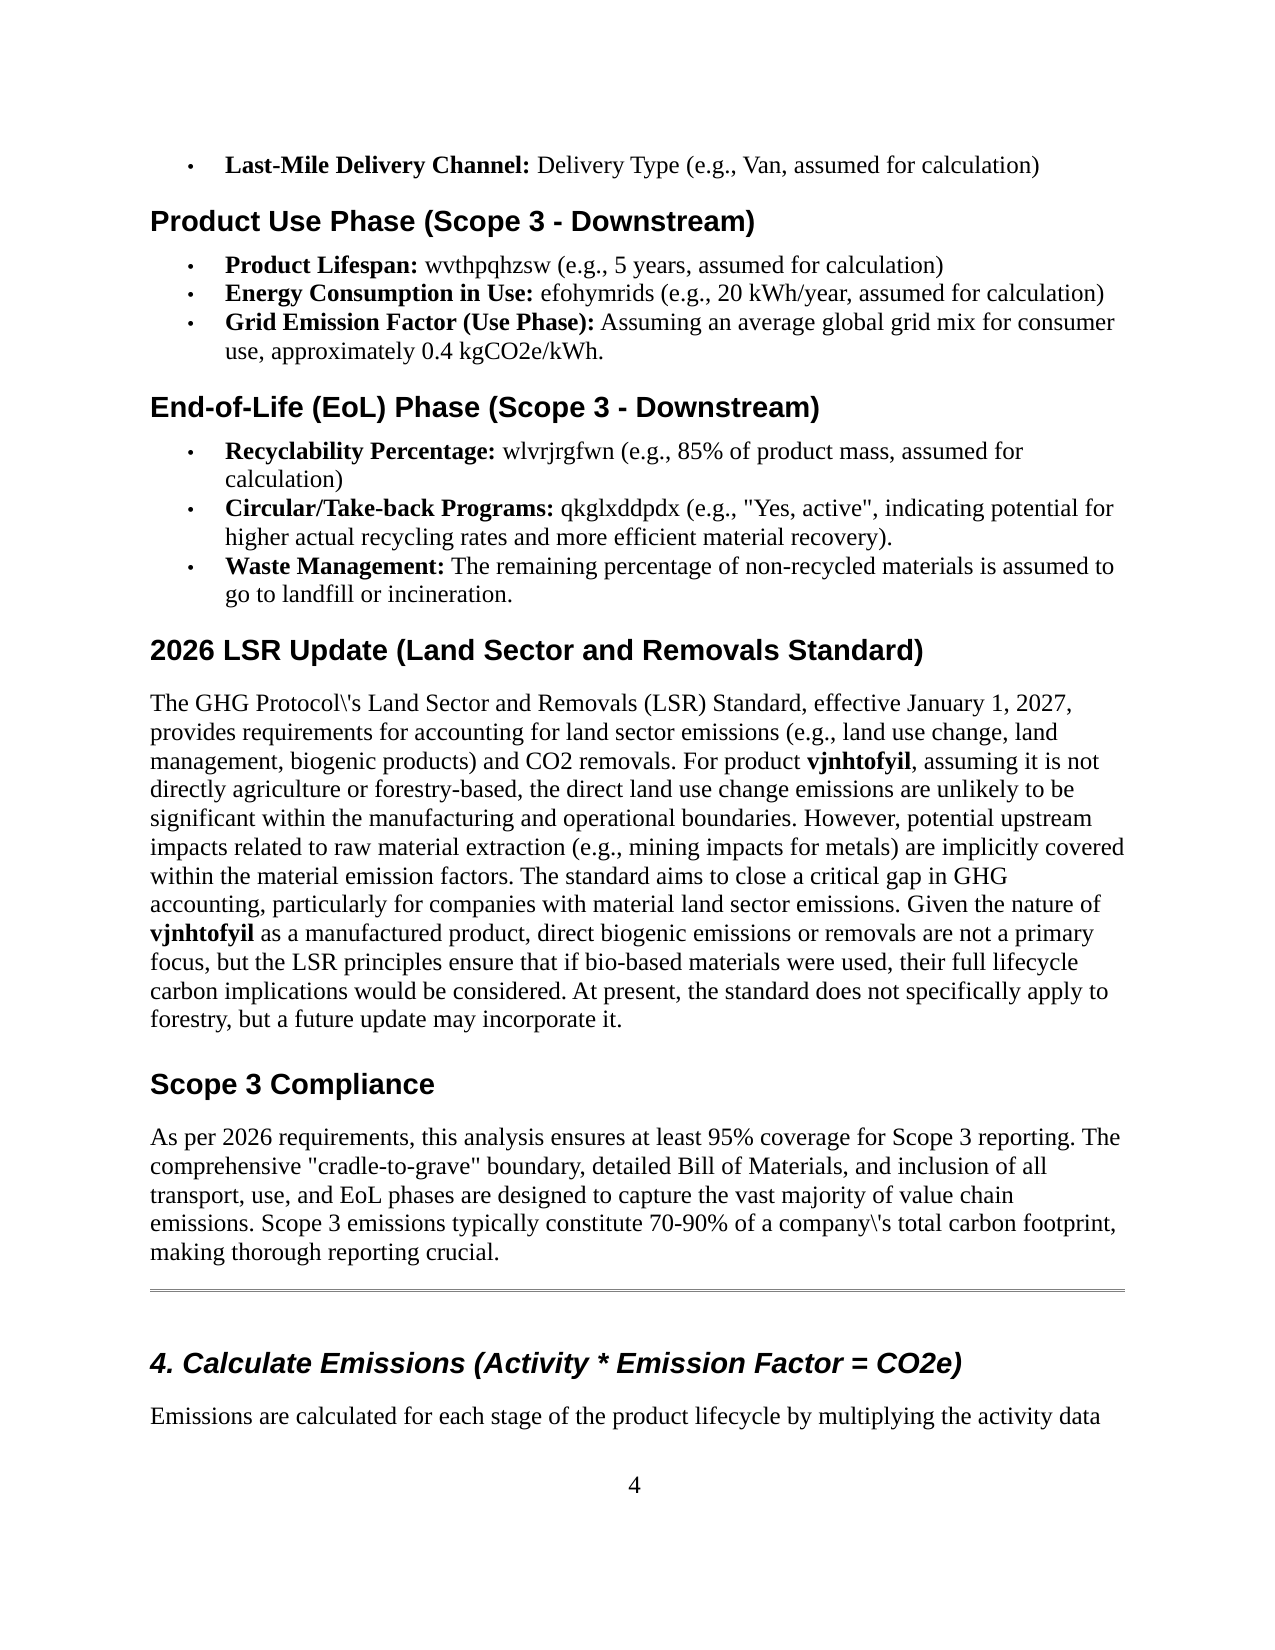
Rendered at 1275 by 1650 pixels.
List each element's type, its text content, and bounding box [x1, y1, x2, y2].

list Energy Consumption in Use: efohymrids (e.g., 20 kWh/year, assumed for calculation) [187, 278, 1125, 307]
text The GHG Protocol\'s Land Sector and Removals (LSR) Standard, effective January 1, 2027, provides requirements for accounting for land sector emissions (e.g., land use change, land management, biogenic products) and CO2 removals. For product vjnhtofyil, assuming it is not directly agriculture or forestry-based, the direct land use change emissions are unlikely to be significant within the manufacturing and operational boundaries. However, potential upstream impacts related to raw material extraction (e.g., mining impacts for metals) are implicitly covered within the material emission factors. The standard aims to close a critical gap in GHG accounting, particularly for companies with material land sector emissions. Given the nature of vjnhtofyil as a manufactured product, direct biogenic emissions or removals are not a primary focus, but the LSR principles ensure that if bio-based materials were used, their full lifecycle carbon implications would be considered. At present, the standard does not specifically apply to forestry, but a future update may incorporate it. [150, 688, 1125, 1033]
subtitle 2026 LSR Update (Land Sector and Removals Standard) [150, 633, 1125, 667]
text As per 2026 requirements, this analysis ensures at least 95% coverage for Scope 3 reporting. The comprehensive "cradle-to-grave" boundary, detailed Bill of Materials, and inclusion of all transport, use, and EoL phases are designed to capture the vast majority of value chain emissions. Scope 3 emissions typically constitute 70-90% of a company\'s total carbon footprint, making thorough reporting crucial. [150, 1122, 1125, 1266]
subtitle 4. Calculate Emissions (Activity * Emission Factor = CO2e) [150, 1346, 1125, 1380]
text Emissions are calculated for each stage of the product lifecycle by multiplying the activity data [150, 1401, 1125, 1430]
list Grid Emission Factor (Use Phase): Assuming an average global grid mix for consumer use, approximately 0.4 kgCO2e/kWh. [187, 307, 1125, 365]
list Recyclability Percentage: wlvrjrgfwn (e.g., 85% of product mass, assumed for calculation) [187, 436, 1125, 493]
subtitle End-of-Life (EoL) Phase (Scope 3 - Downstream) [150, 390, 1125, 423]
list Circular/Take-back Programs: qkglxddpdx (e.g., "Yes, active", indicating potential for higher actual recycling rates and more efficient material recovery). [187, 493, 1125, 551]
list Product Lifespan: wvthpqhzsw (e.g., 5 years, assumed for calculation) [187, 250, 1125, 278]
list Waste Management: The remaining percentage of non-recycled materials is assumed to go to landfill or incineration. [187, 551, 1125, 608]
list Last-Mile Delivery Channel: Delivery Type (e.g., Van, assumed for calculation) [187, 150, 1125, 179]
subtitle Product Use Phase (Scope 3 - Downstream) [150, 204, 1125, 237]
subtitle Scope 3 Compliance [150, 1067, 1125, 1101]
